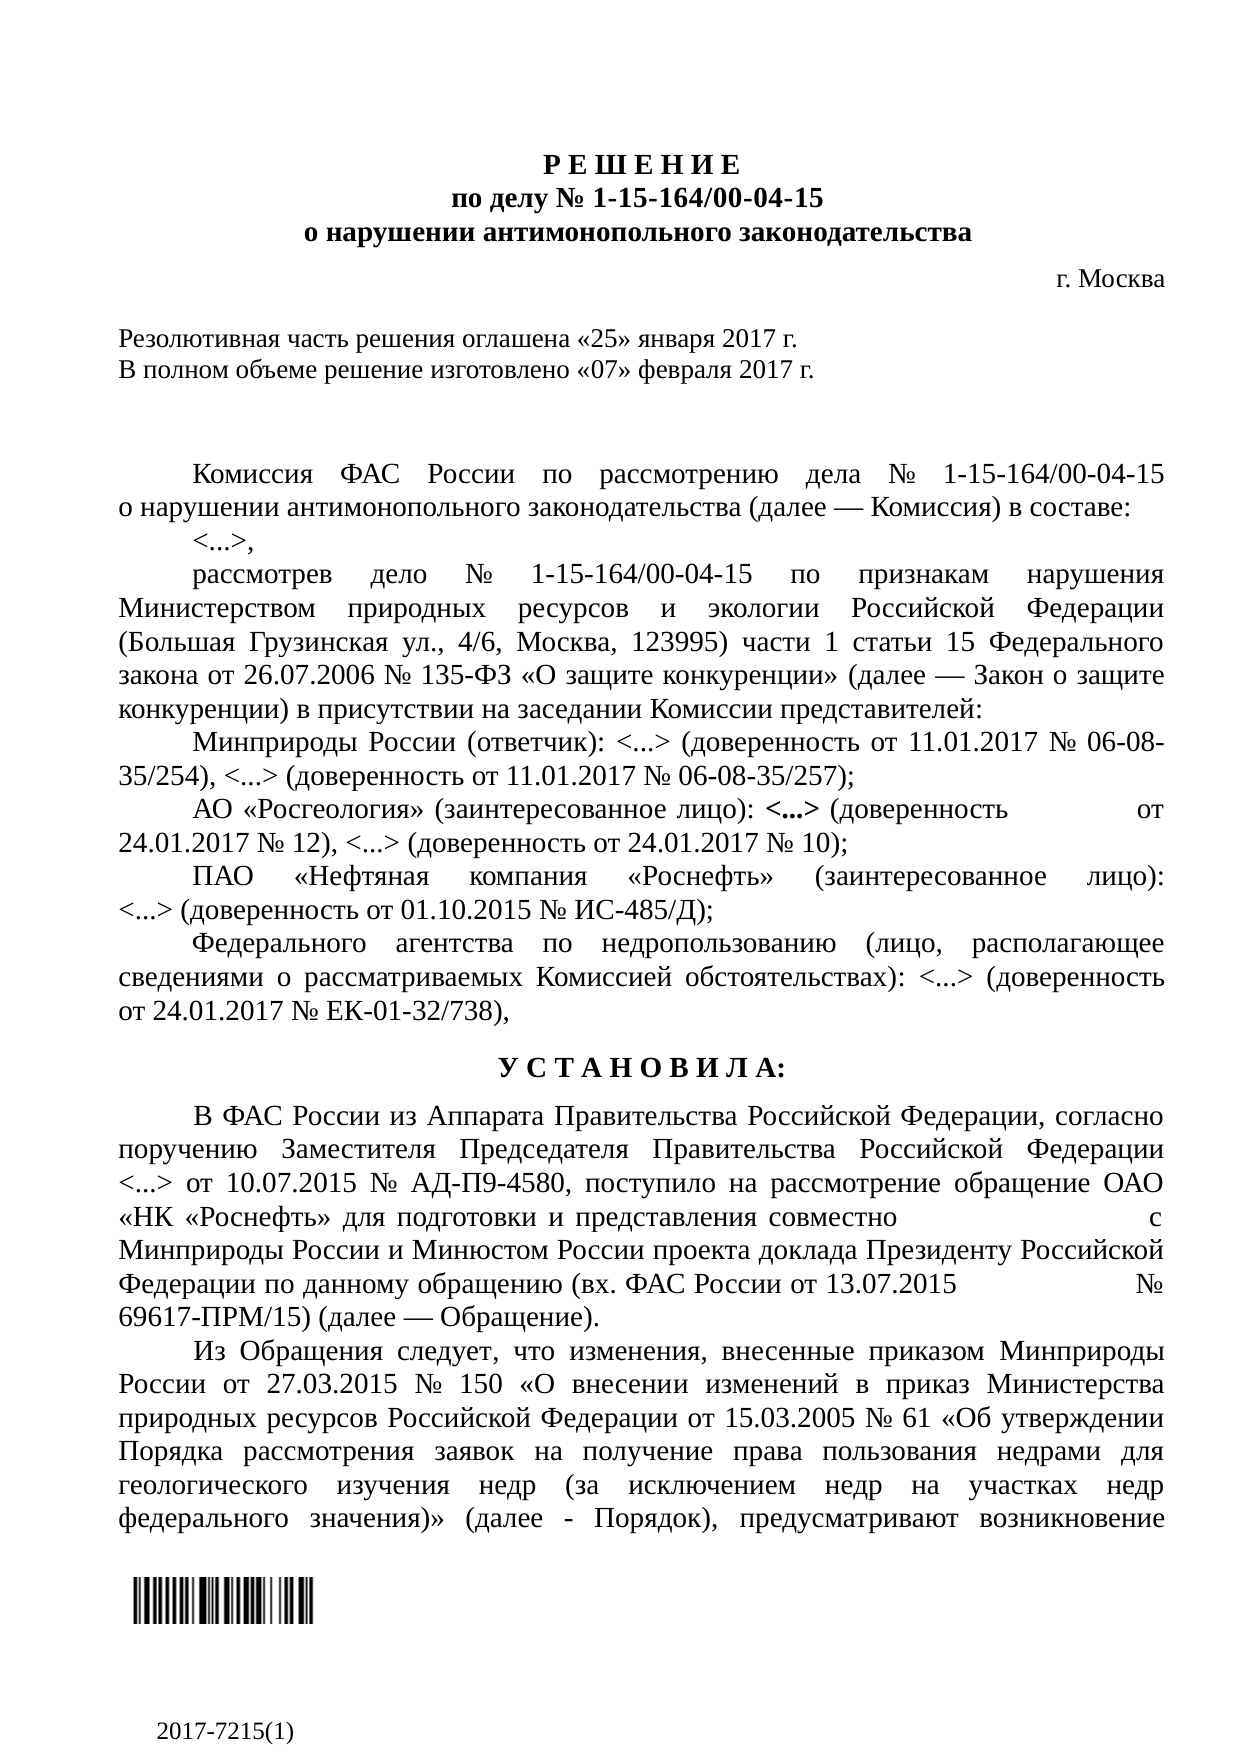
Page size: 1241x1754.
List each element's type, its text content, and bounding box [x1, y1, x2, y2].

text рассмотрев дело № 1-15-164/00-04-15 по признакам нарушения Министерством природных ресурсов и экологии Российской Федерации (Большая Грузинская ул., 4/6, Москва, 123995) части 1 статьи 15 Федерального закона от 26.07.2006 № 135-ФЗ «О защите конкуренции» (далее — Закон о защите конкуренции) в присутствии на заседании Комиссии представителей: [118, 557, 1165, 724]
text Из Обращения следует, что изменения, внесенные приказом Минприроды России от 27.03.2015 № 150 «О внесении изменений в приказ Министерства природных ресурсов Российской Федерации от 15.03.2005 № 61 «Об утверждении Порядка рассмотрения заявок на получение права пользования недрами для геологического изучения недр (за исключением недр на участках недр федерального значения)» (далее - Порядок), предусматривают возникновение [118, 1333, 1165, 1534]
text В полном объеме решение изготовлено «07» февраля 2017 г. [118, 353, 1165, 384]
text АО «Росгеология» (заинтересованное лицо): <...> (доверенность от 24.01.2017 № 12), <...> (доверенность от 24.01.2017 № 10); [118, 791, 1165, 858]
text Резолютивная часть решения оглашена «25» января 2017 г. [118, 322, 1165, 353]
text Федерального агентства по недропользованию (лицо, располагающее сведениями о рассматриваемых Комиссией обстоятельствах): <...> (доверенность от 24.01.2017 № ЕК-01-32/738), [118, 926, 1165, 1026]
text Комиссия ФАС России по рассмотрению дела № 1-15-164/00-04-15 о нарушении антимонопольного законодательства (далее — Комиссия) в составе: [118, 456, 1165, 523]
picture [118, 1577, 331, 1624]
text <...>, [118, 523, 1165, 557]
text о нарушении антимонопольного законодательства [118, 214, 1165, 247]
text Минприроды России (ответчик): <...> (доверенность от 11.01.2017 № 06-08-35/254), <...> (доверенность от 11.01.2017 № 06-08-35/257); [118, 724, 1165, 791]
text У С Т А Н О В И Л А: [118, 1050, 1165, 1084]
text г. Москва [118, 262, 1165, 293]
text В ФАС России из Аппарата Правительства Российской Федерации, согласно поручению Заместителя Председателя Правительства Российской Федерации <...> от 10.07.2015 № АД-П9-4580, поступило на рассмотрение обращение ОАО «НК «Роснефть» для подготовки и представления совместно с Минприроды России и Минюстом России проекта доклада Президенту Российской Федерации по данному обращению (вх. ФАС России от 13.07.2015 № 69617-ПРМ/15) (далее — Обращение). [118, 1098, 1165, 1333]
text Р Е Ш Е Н И Е [118, 147, 1165, 180]
text ПАО «Нефтяная компания «Роснефть» (заинтересованное лицо): <...> (доверенность от 01.10.2015 № ИС-485/Д); [118, 858, 1165, 926]
text по делу № 1-15-164/00-04-15 [118, 180, 1165, 214]
